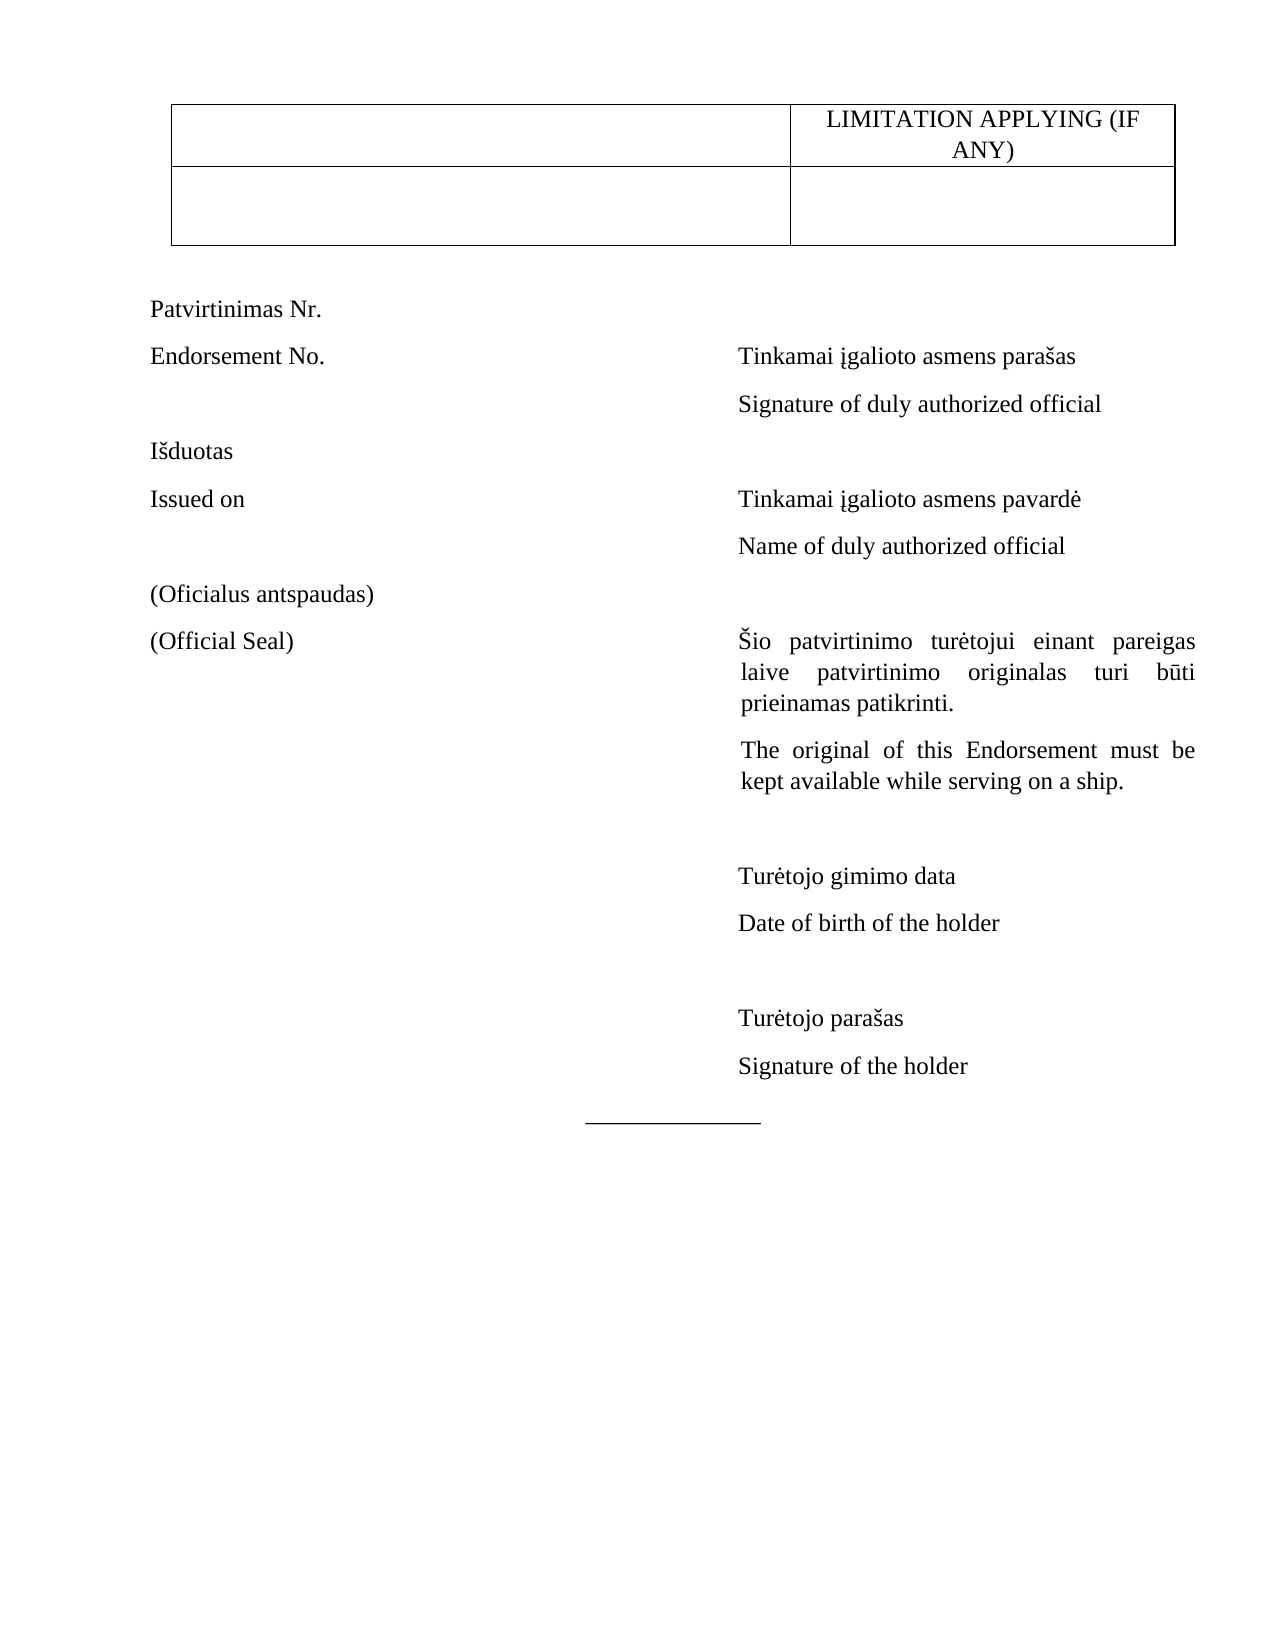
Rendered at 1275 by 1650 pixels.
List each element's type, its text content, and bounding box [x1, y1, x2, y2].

text ______________ [150, 1098, 1196, 1127]
table_header LIMITATION APPLYING (IF ANY) [791, 105, 1174, 166]
table_cell [172, 167, 790, 245]
text Endorsement No. Tinkamai įgalioto asmens parašas [150, 341, 1196, 370]
text Patvirtinimas Nr. [150, 294, 1196, 322]
text Signature of the holder [150, 1051, 1196, 1080]
text (Oficialus antspaudas) [150, 579, 1196, 607]
text Išduotas [150, 436, 1196, 465]
text Date of birth of the holder [150, 908, 1196, 937]
text Turėtojo gimimo data [150, 861, 1196, 890]
text Signature of duly authorized official [150, 389, 1196, 417]
text (Official Seal) Šio patvirtinimo turėtojui einant pareigas laive patvirtinimo originalas turi būti prieinamas patikrinti. [150, 626, 1196, 716]
text Turėtojo parašas [150, 1003, 1196, 1032]
text The original of this Endorsement must be kept available while serving on a ship. [741, 735, 1196, 795]
table_cell [791, 167, 1174, 245]
table_header [172, 105, 790, 166]
text Issued on Tinkamai įgalioto asmens pavardė [150, 484, 1196, 512]
text Name of duly authorized official [150, 531, 1196, 560]
